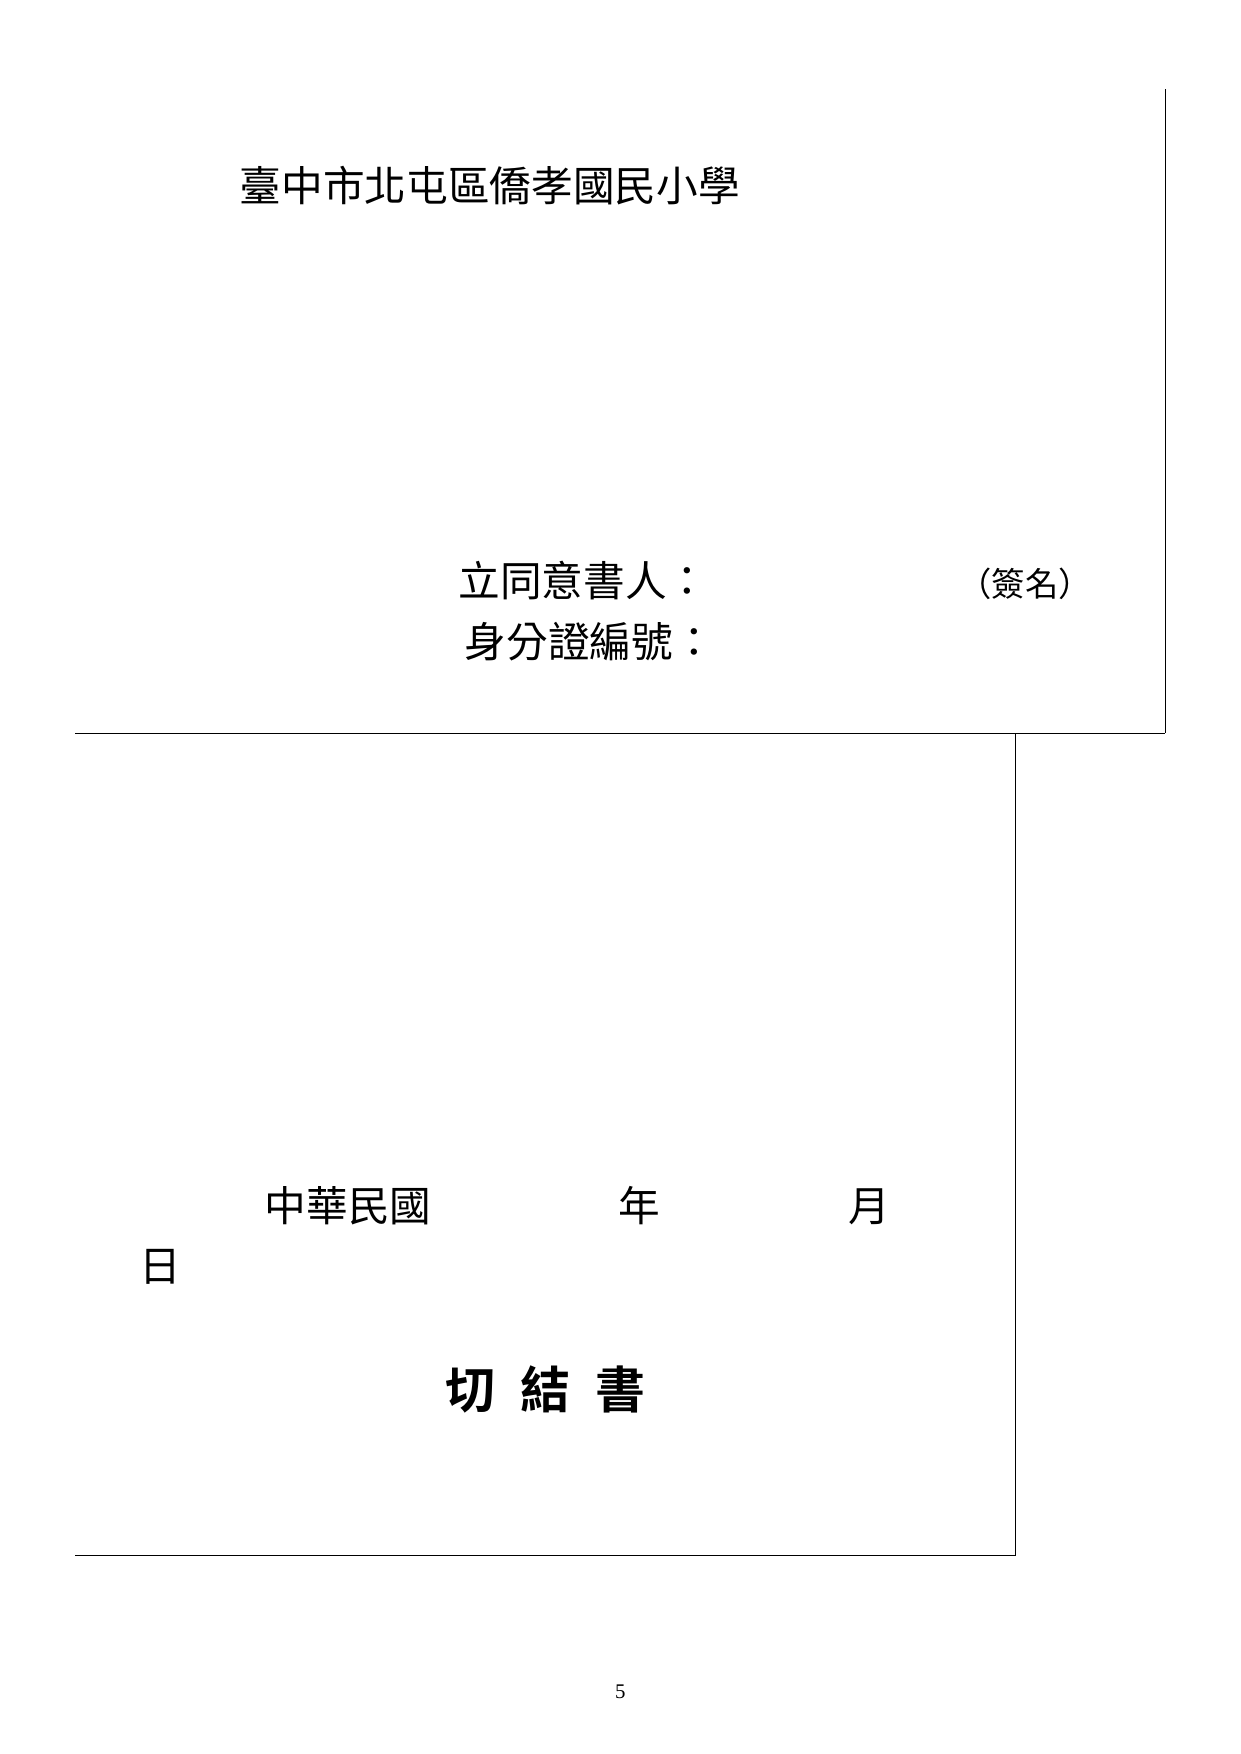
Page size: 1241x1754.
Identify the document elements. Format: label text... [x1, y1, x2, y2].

text 立同意書人： （簽名） [75, 548, 1165, 609]
text 臺中市北屯區僑孝國民小學 [75, 89, 1165, 214]
text 切 結 書 [75, 1350, 1015, 1423]
text 身分證編號： [75, 609, 1165, 733]
text 中華民國 年 月 日 [75, 1173, 1015, 1294]
